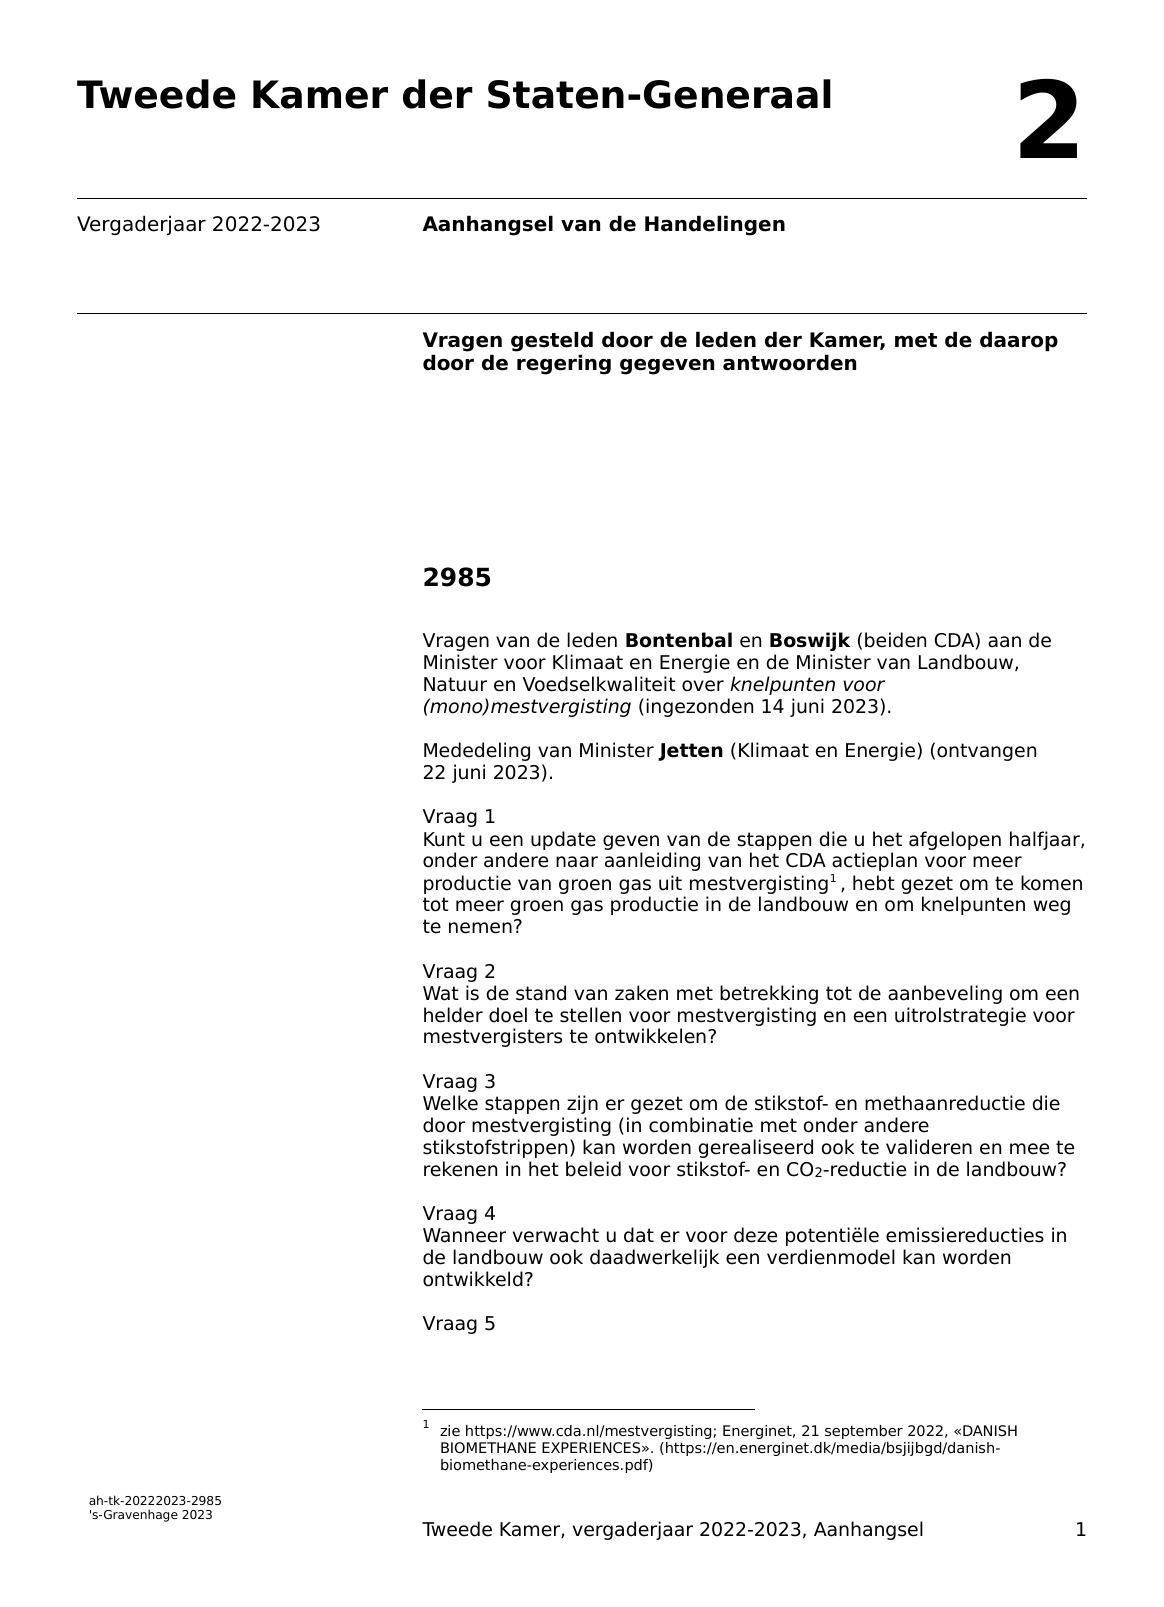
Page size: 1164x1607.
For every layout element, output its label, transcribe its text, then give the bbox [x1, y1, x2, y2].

text zie https://www.cda.nl/mestvergisting; Energinet, 21 september 2022, «DANISH BIOMETHANE EXPERIENCES». (https://en.energinet.dk/media/bsjijbgd/danish-biomethane-experiences.pdf) [422, 1418, 1087, 1474]
text 's-Gravenhage 2023 [88, 1508, 323, 1522]
table_cell Vragen gesteld door de leden der Kamer, met de daarop door de regering gegeven antwoorden [422, 314, 1087, 375]
text Vraag 2 [422, 961, 1087, 982]
table_cell [77, 314, 422, 375]
text Wat is de stand van zaken met betrekking tot de aanbeveling om een helder doel te stellen voor mestvergisting en een uitrolstrategie voor mestvergisters te ontwikkelen? [422, 982, 1087, 1048]
text Vraag 3 [422, 1071, 1087, 1093]
table_cell Aanhangsel van de Handelingen [422, 199, 1087, 313]
table_cell Vergaderjaar 2022-2023 [77, 199, 422, 313]
text Mededeling van Minister Jetten (Klimaat en Energie) (ontvangen 22 juni 2023). [422, 740, 1087, 784]
text Welke stappen zijn er gezet om de stikstof- en methaanreductie die door mestvergisting (in combinatie met onder andere stikstofstrippen) kan worden gerealiseerd ook te valideren en mee te rekenen in het beleid voor stikstof- en CO2-reductie in de landbouw? [422, 1093, 1087, 1181]
text Vraag 5 [422, 1313, 1087, 1335]
table_header 2 [886, 59, 1087, 198]
text Wanneer verwacht u dat er voor deze potentiële emissiereducties in de landbouw ook daadwerkelijk een verdienmodel kan worden ontwikkeld? [422, 1225, 1087, 1291]
text Vragen van de leden Bontenbal en Boswijk (beiden CDA) aan de Minister voor Klimaat en Energie en de Minister van Landbouw, Natuur en Voedselkwaliteit over knelpunten voor (mono)mestvergisting (ingezonden 14 juni 2023). [422, 630, 1087, 718]
text Kunt u een update geven van de stappen die u het afgelopen halfjaar, onder andere naar aanleiding van het CDA actieplan voor meer productie van groen gas uit mestvergisting, hebt gezet om te komen tot meer groen gas productie in de landbouw en om knelpunten weg te nemen? [422, 828, 1087, 938]
text Vraag 4 [422, 1203, 1087, 1225]
table_header Tweede Kamer der Staten-Generaal [77, 59, 886, 198]
text Vraag 1 [422, 806, 1087, 828]
text ah-tk-20222023-2985 [88, 1494, 323, 1508]
text 2985 [422, 563, 1087, 592]
